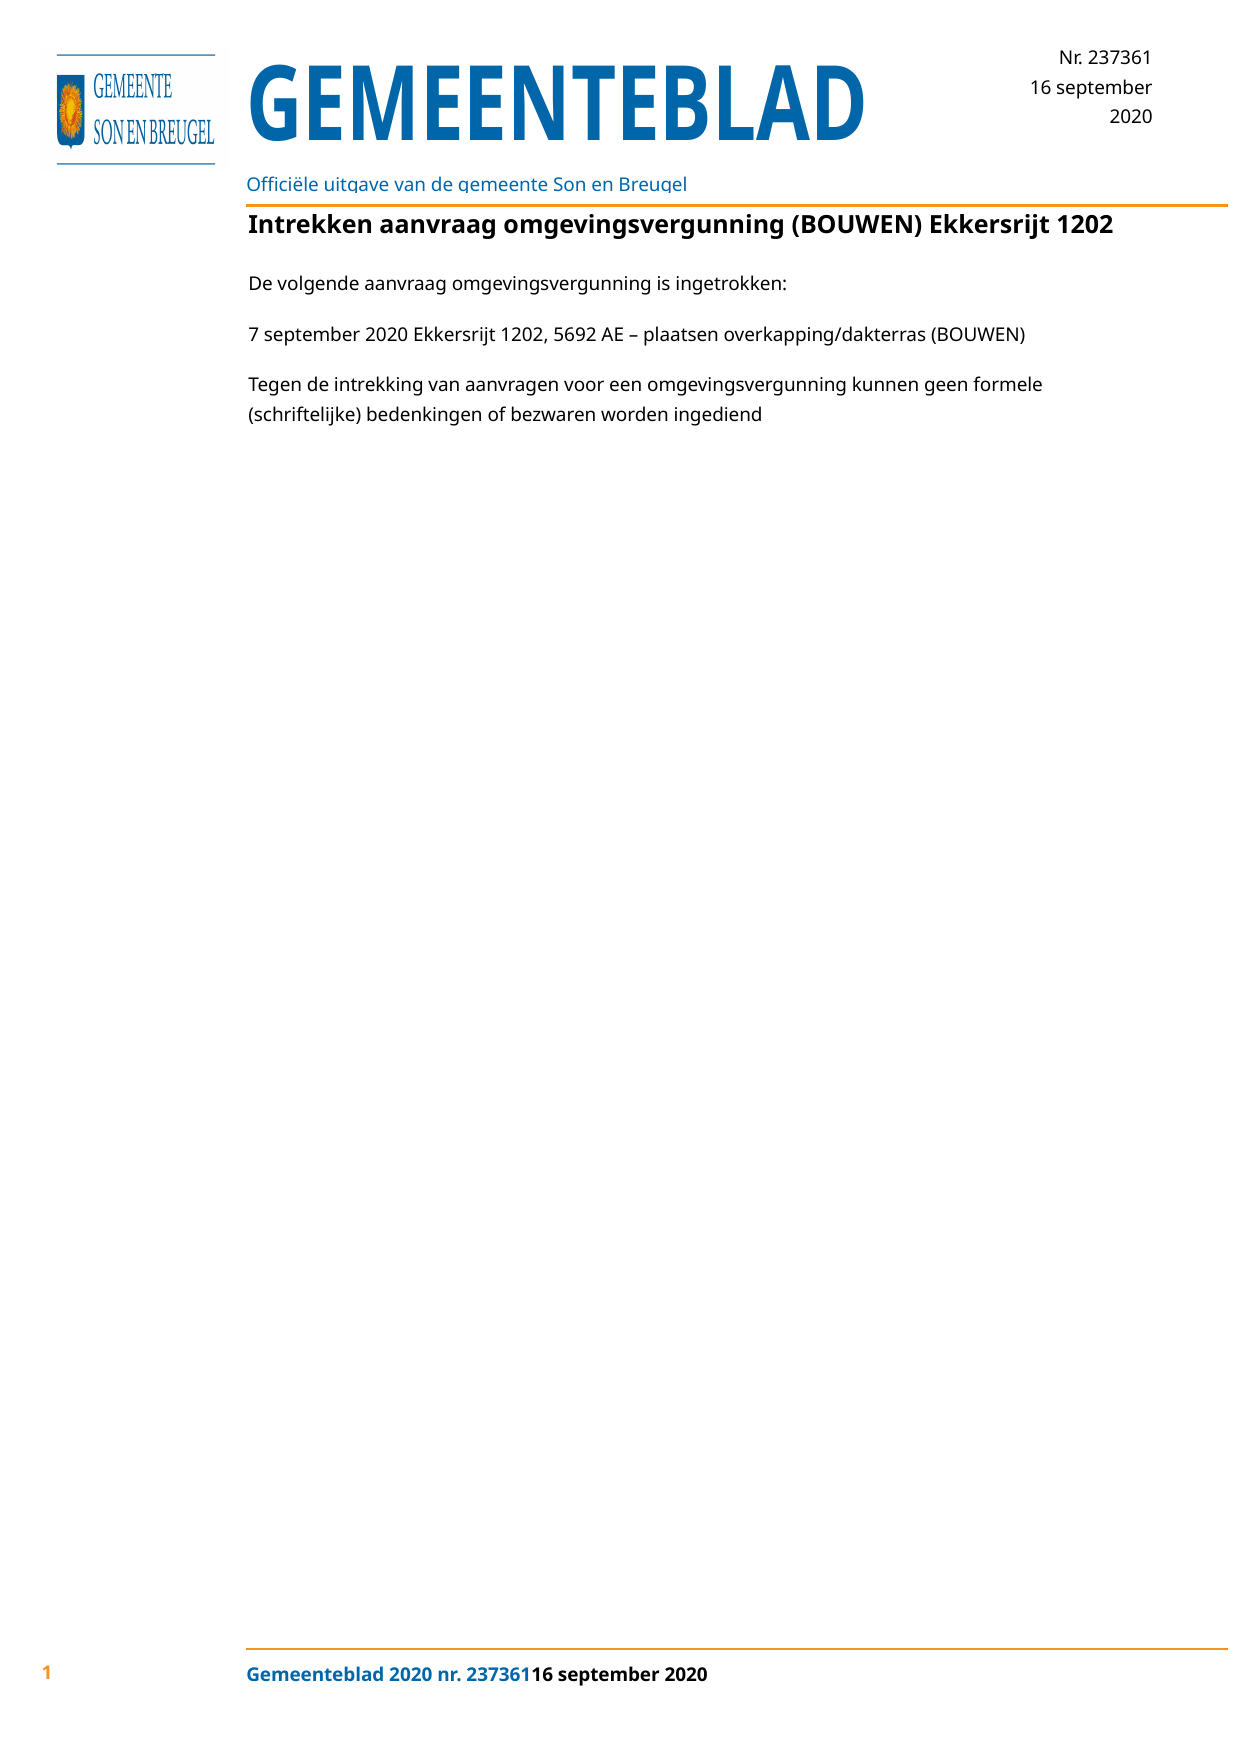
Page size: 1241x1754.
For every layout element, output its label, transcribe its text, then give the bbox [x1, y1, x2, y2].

text Intrekken aanvraag omgevingsvergunning (BOUWEN) Ekkersrijt 1202 [248, 207, 1152, 241]
text De volgende aanvraag omgevingsvergunning is ingetrokken: [248, 270, 1152, 296]
text 7 september 2020 Ekkersrijt 1202, 5692 AE – plaatsen overkapping/dakterras (BOUWEN) [248, 321, 1152, 346]
picture [41, 47, 231, 172]
text Tegen de intrekking van aanvragen voor een omgevingsvergunning kunnen geen formele (schriftelijke) bedenkingen of bezwaren worden ingediend [248, 371, 1152, 426]
